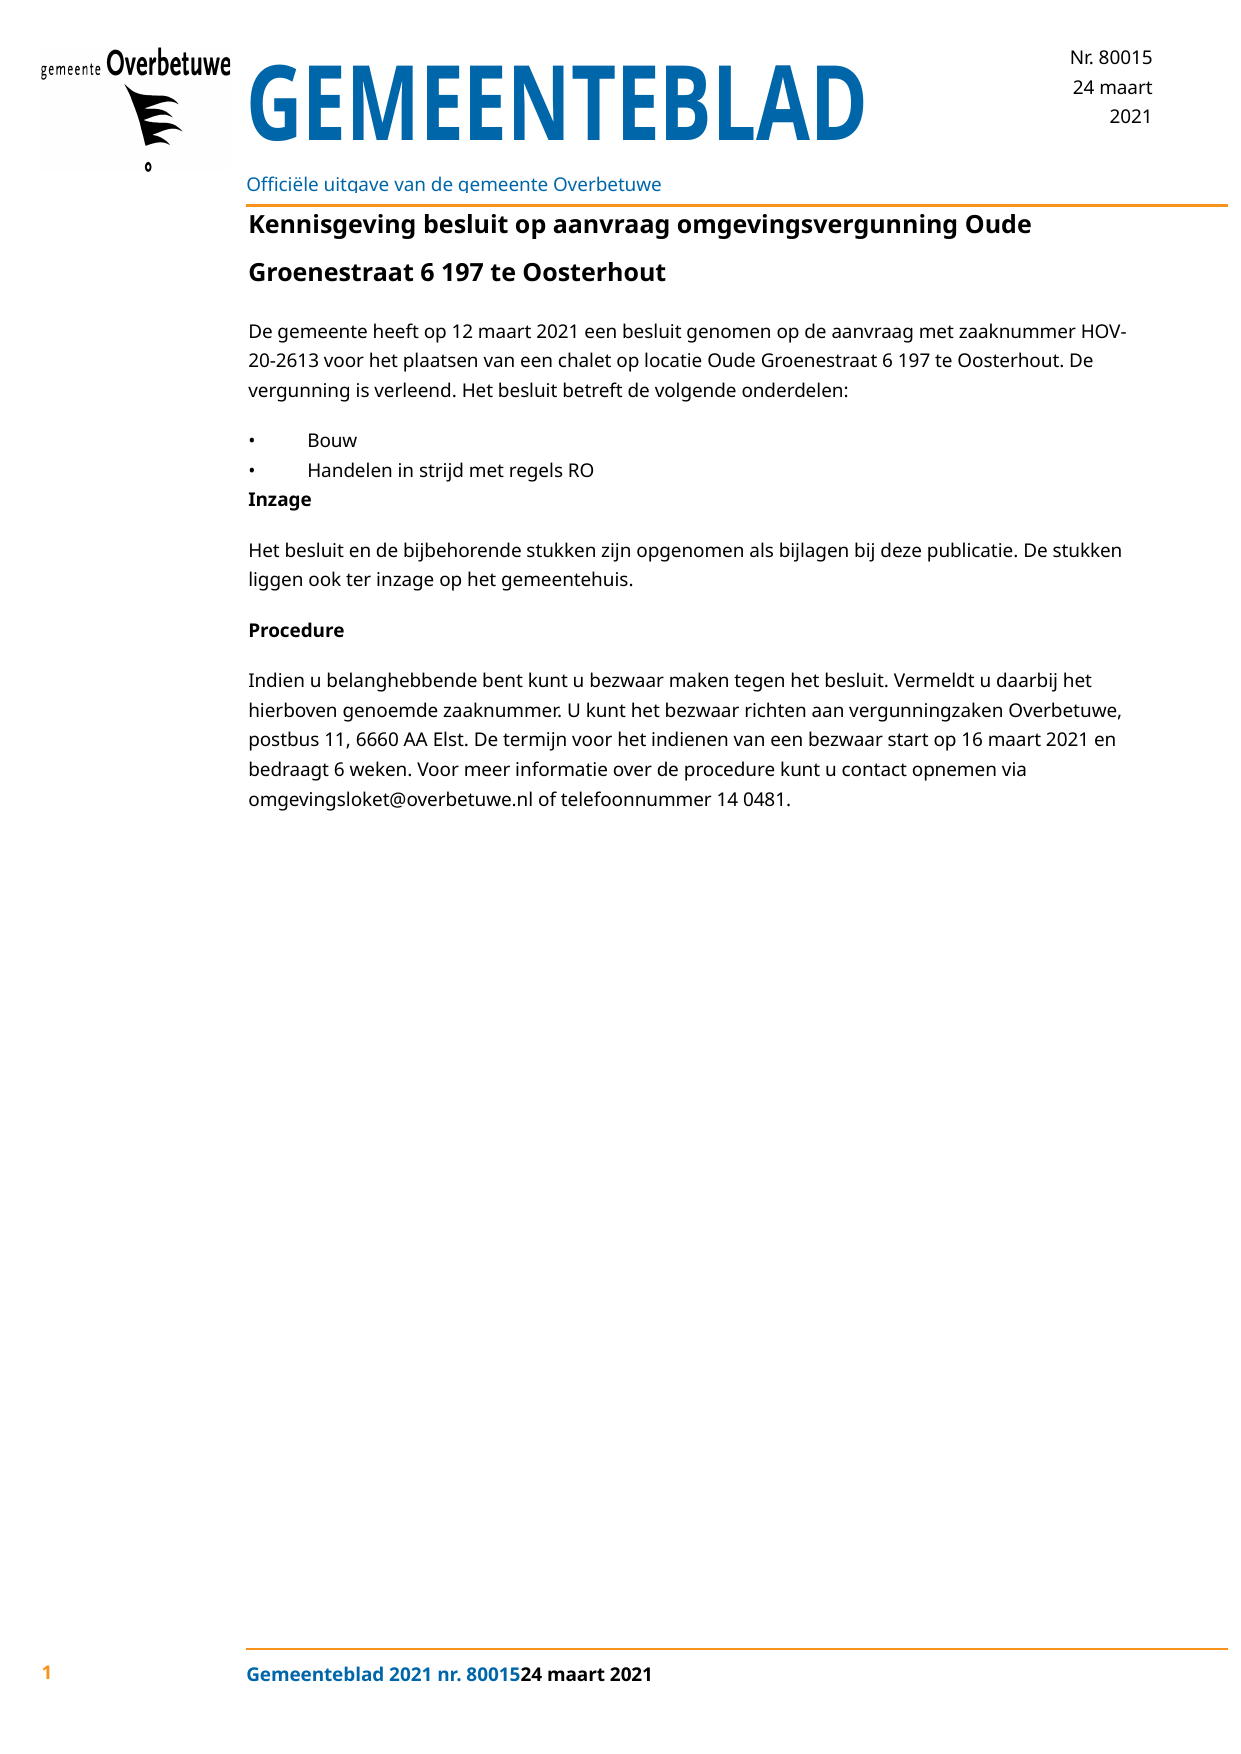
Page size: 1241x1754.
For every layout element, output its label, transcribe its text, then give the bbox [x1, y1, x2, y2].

text Indien u belanghebbende bent kunt u bezwaar maken tegen het besluit. Vermeldt u daarbij het hierboven genoemde zaaknummer. U kunt het bezwaar richten aan vergunningzaken Overbetuwe, postbus 11, 6660 AA Elst. De termijn voor het indienen van een bezwaar start op 16 maart 2021 en bedraagt 6 weken. Voor meer informatie over de procedure kunt u contact opnemen via omgevingsloket@overbetuwe.nl of telefoonnummer 14 0481. [248, 667, 1152, 812]
list Bouw [248, 427, 1152, 453]
text Inzage [248, 487, 1152, 512]
text Kennisgeving besluit op aanvraag omgevingsvergunning Oude Groenestraat 6 197 te Oosterhout [248, 207, 1152, 288]
text Het besluit en de bijbehorende stukken zijn opgenomen als bijlagen bij deze publicatie. De stukken liggen ook ter inzage op het gemeentehuis. [248, 537, 1152, 592]
text De gemeente heeft op 12 maart 2021 een besluit genomen op de aanvraag met zaaknummer HOV-20-2613 voor het plaatsen van een chalet op locatie Oude Groenestraat 6 197 te Oosterhout. De vergunning is verleend. Het besluit betreft de volgende onderdelen: [248, 318, 1152, 403]
text Procedure [248, 617, 1152, 643]
list Handelen in strijd met regels RO [248, 457, 1152, 483]
picture [41, 47, 231, 172]
